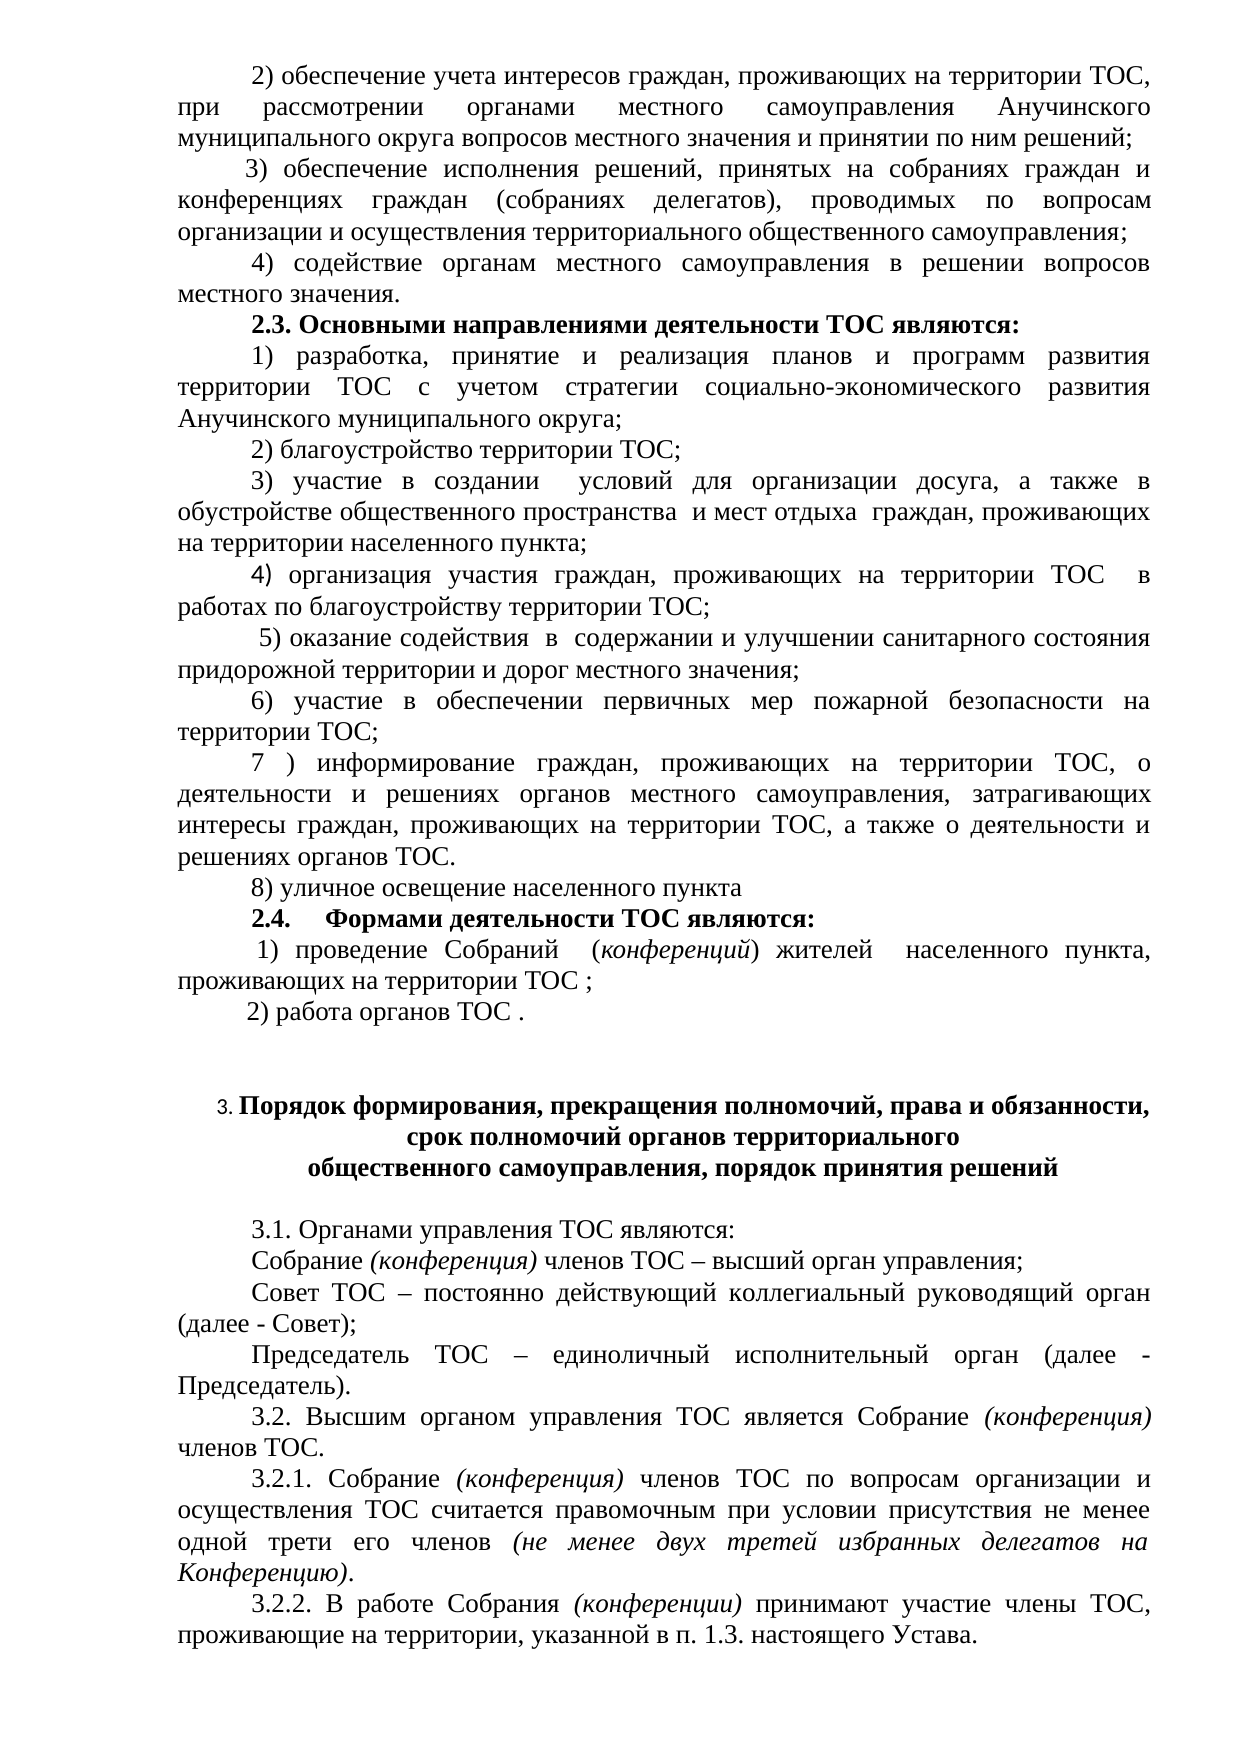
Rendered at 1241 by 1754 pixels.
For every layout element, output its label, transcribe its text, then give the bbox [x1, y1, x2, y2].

text 4) организация участия граждан, проживающих на территории ТОС в работах по благоустройству территории ТОС; [177, 557, 1152, 622]
text 1) разработка, принятие и реализация планов и программ развития территории ТОС с учетом стратегии социально-экономического развития Анучинского муниципального округа; [177, 339, 1152, 433]
text общественного самоуправления, порядок принятия решений [215, 1151, 1152, 1182]
text 2) благоустройство территории ТОС; [177, 433, 1152, 464]
text 4) содействие органам местного самоуправления в решении вопросов местного значения. [177, 246, 1152, 308]
text 2.4. Формами деятельности ТОС являются: [177, 902, 1152, 933]
text Собрание (конференция) членов ТОС – высший орган управления; [177, 1244, 1152, 1276]
text 6) участие в обеспечении первичных мер пожарной безопасности на территории ТОС; [177, 684, 1152, 746]
text 2) работа органов ТОС . [177, 995, 1152, 1026]
text Совет ТОС – постоянно действующий коллегиальный руководящий орган (далее - Совет); [177, 1276, 1152, 1338]
text 3.1. Органами управления ТОС являются: [177, 1213, 1152, 1244]
list Порядок формирования, прекращения полномочий, права и обязанности, срок полномочий органов территориального [215, 1089, 1152, 1151]
text 3) обеспечение исполнения решений, принятых на собраниях граждан и конференциях граждан (собраниях делегатов), проводимых по вопросам организации и осуществления территориального общественного самоуправления; [177, 152, 1152, 246]
text 3.2.1. Собрание (конференция) членов ТОС по вопросам организации и осуществления ТОС считается правомочным при условии присутствия не менее одной трети его членов (не менее двух третей избранных делегатов на Конференцию). 3.2.2. В работе Собрания (конференции) принимают участие члены ТОС, проживающие на территории, указанной в п. 1.3. настоящего Устава. [177, 1462, 1152, 1649]
text 8) уличное освещение населенного пункта [177, 871, 1152, 902]
text 5) оказание содействия в содержании и улучшении санитарного состояния придорожной территории и дорог местного значения; [177, 622, 1152, 684]
text 2) обеспечение учета интересов граждан, проживающих на территории ТОС, при рассмотрении органами местного самоуправления Анучинского муниципального округа вопросов местного значения и принятии по ним решений; [177, 59, 1152, 152]
text 3.2. Высшим органом управления ТОС является Собрание (конференция) членов ТОС. [177, 1400, 1152, 1462]
text Председатель ТОС – единоличный исполнительный орган (далее - Председатель). [177, 1338, 1152, 1400]
text 3) участие в создании условий для организации досуга, а также в обустройстве общественного пространства и мест отдыха граждан, проживающих на территории населенного пункта; [177, 464, 1152, 557]
text 7 ) информирование граждан, проживающих на территории ТОС, о деятельности и решениях органов местного самоуправления, затрагивающих интересы граждан, проживающих на территории ТОС, а также о деятельности и решениях органов ТОС. [177, 746, 1152, 871]
text 1) проведение Собраний (конференций) жителей населенного пункта, проживающих на территории ТОС ; [177, 933, 1152, 995]
text 2.3. Основными направлениями деятельности ТОС являются: [177, 308, 1152, 339]
